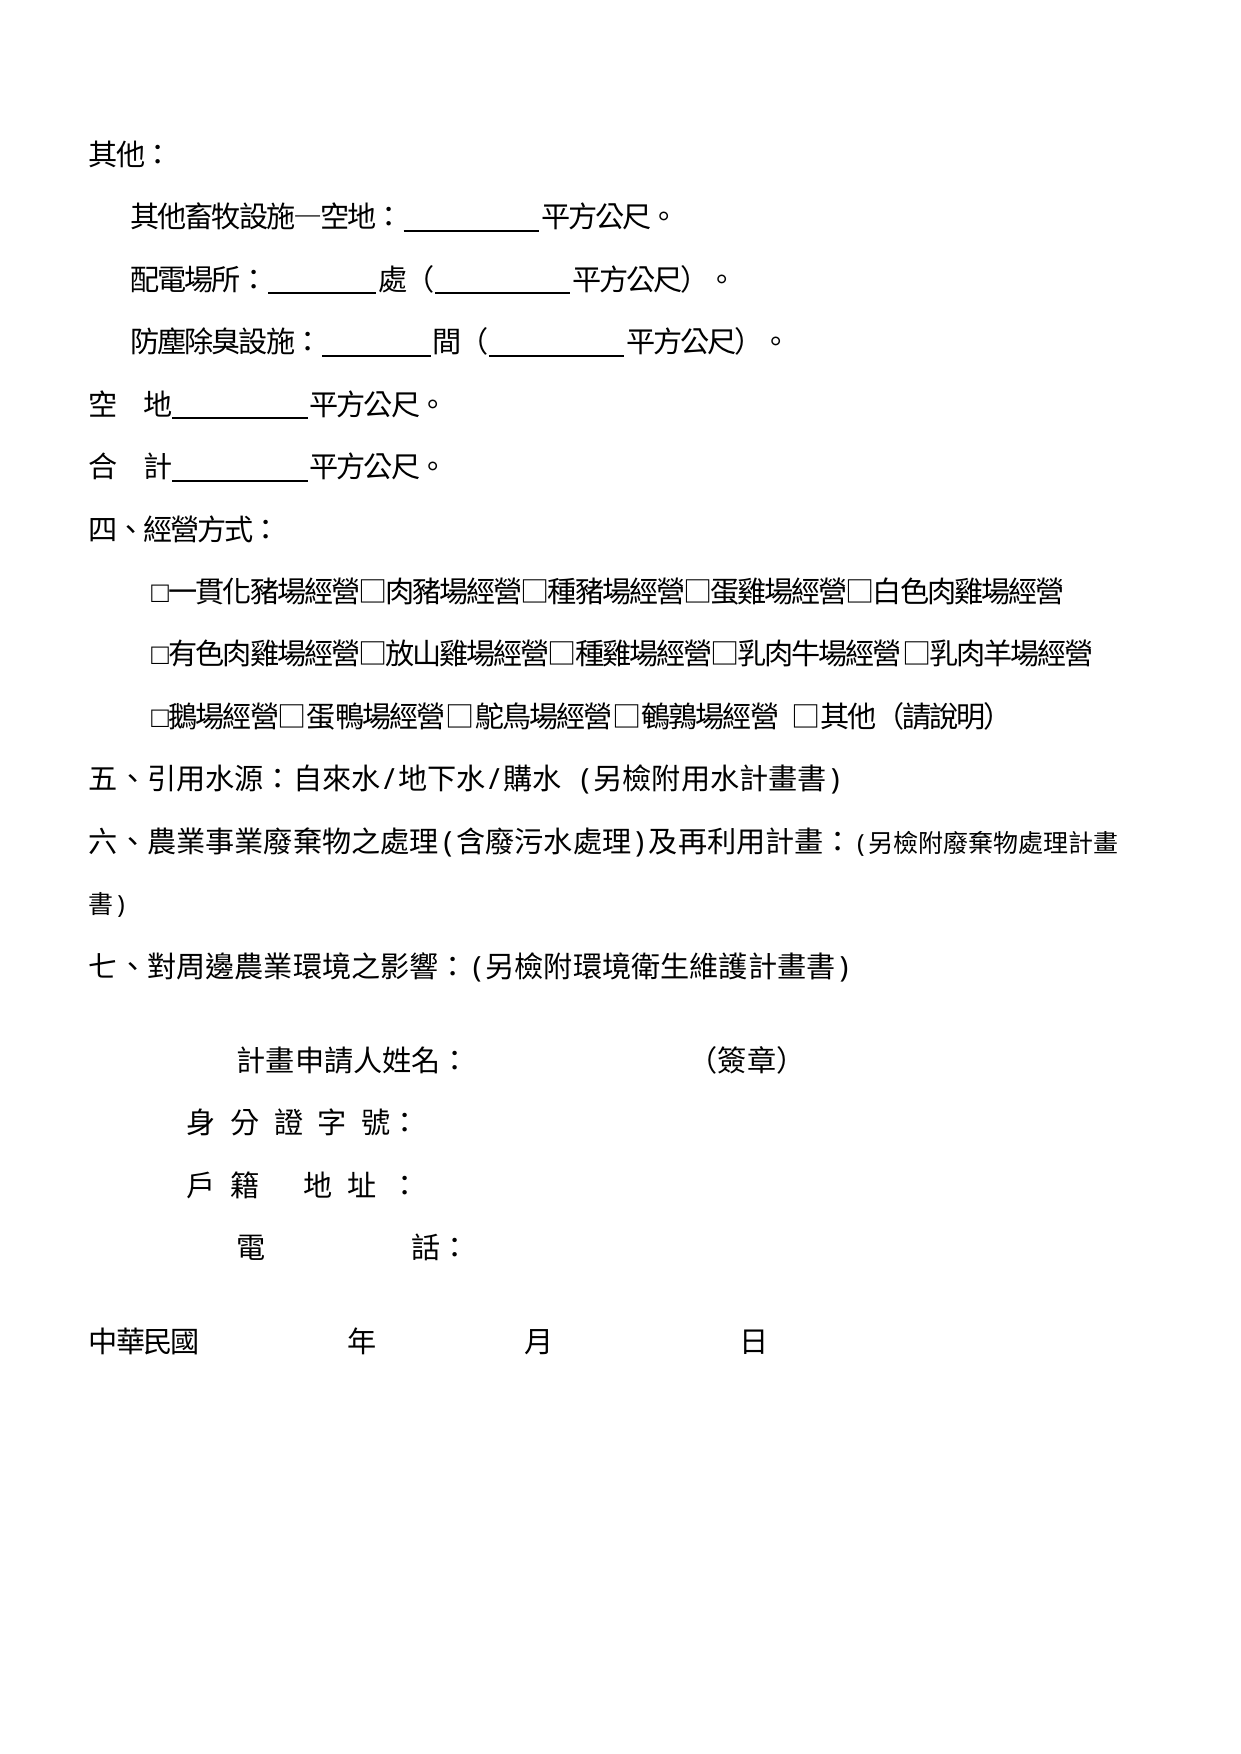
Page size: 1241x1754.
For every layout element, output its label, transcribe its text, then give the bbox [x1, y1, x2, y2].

text 戶 籍 地 址 ： [89, 1142, 1152, 1204]
text □鵝場經營□蛋鴨場經營□鴕鳥場經營□鵪鶉場經營 □其他（請說明） [139, 673, 1152, 736]
text 五、引用水源：自來水/地下水/購水 (另檢附用水計畫書) [89, 736, 1152, 798]
text 計畫申請人姓名： （簽章） [139, 1017, 1152, 1079]
text 六、農業事業廢棄物之處理(含廢污水處理)及再利用計畫：(另檢附廢棄物處理計畫書) [89, 798, 1152, 923]
text 空 地 平方公尺。 [89, 361, 1152, 423]
text □有色肉雞場經營□放山雞場經營□種雞場經營□乳肉牛場經營□乳肉羊場經營 [139, 611, 1152, 673]
text 四、經營方式： [89, 486, 1152, 548]
text 七、對周邊農業環境之影響：(另檢附環境衛生維護計畫書) [89, 923, 1152, 986]
text 其他： [89, 111, 1152, 173]
text 其他畜牧設施—空地： 平方公尺。 [130, 173, 1152, 236]
text 配電場所： 處（ 平方公尺）。 [130, 236, 1152, 298]
text 中華民國 年 月 日 [89, 1298, 1152, 1361]
text 電 話： [139, 1204, 1152, 1267]
text □一貫化豬場經營□肉豬場經營□種豬場經營□蛋雞場經營□白色肉雞場經營 [139, 548, 1152, 611]
text 防塵除臭設施： 間（ 平方公尺）。 [130, 298, 1152, 361]
text 合 計 平方公尺。 [89, 423, 1152, 486]
text 身 分 證 字 號： [89, 1079, 1152, 1142]
